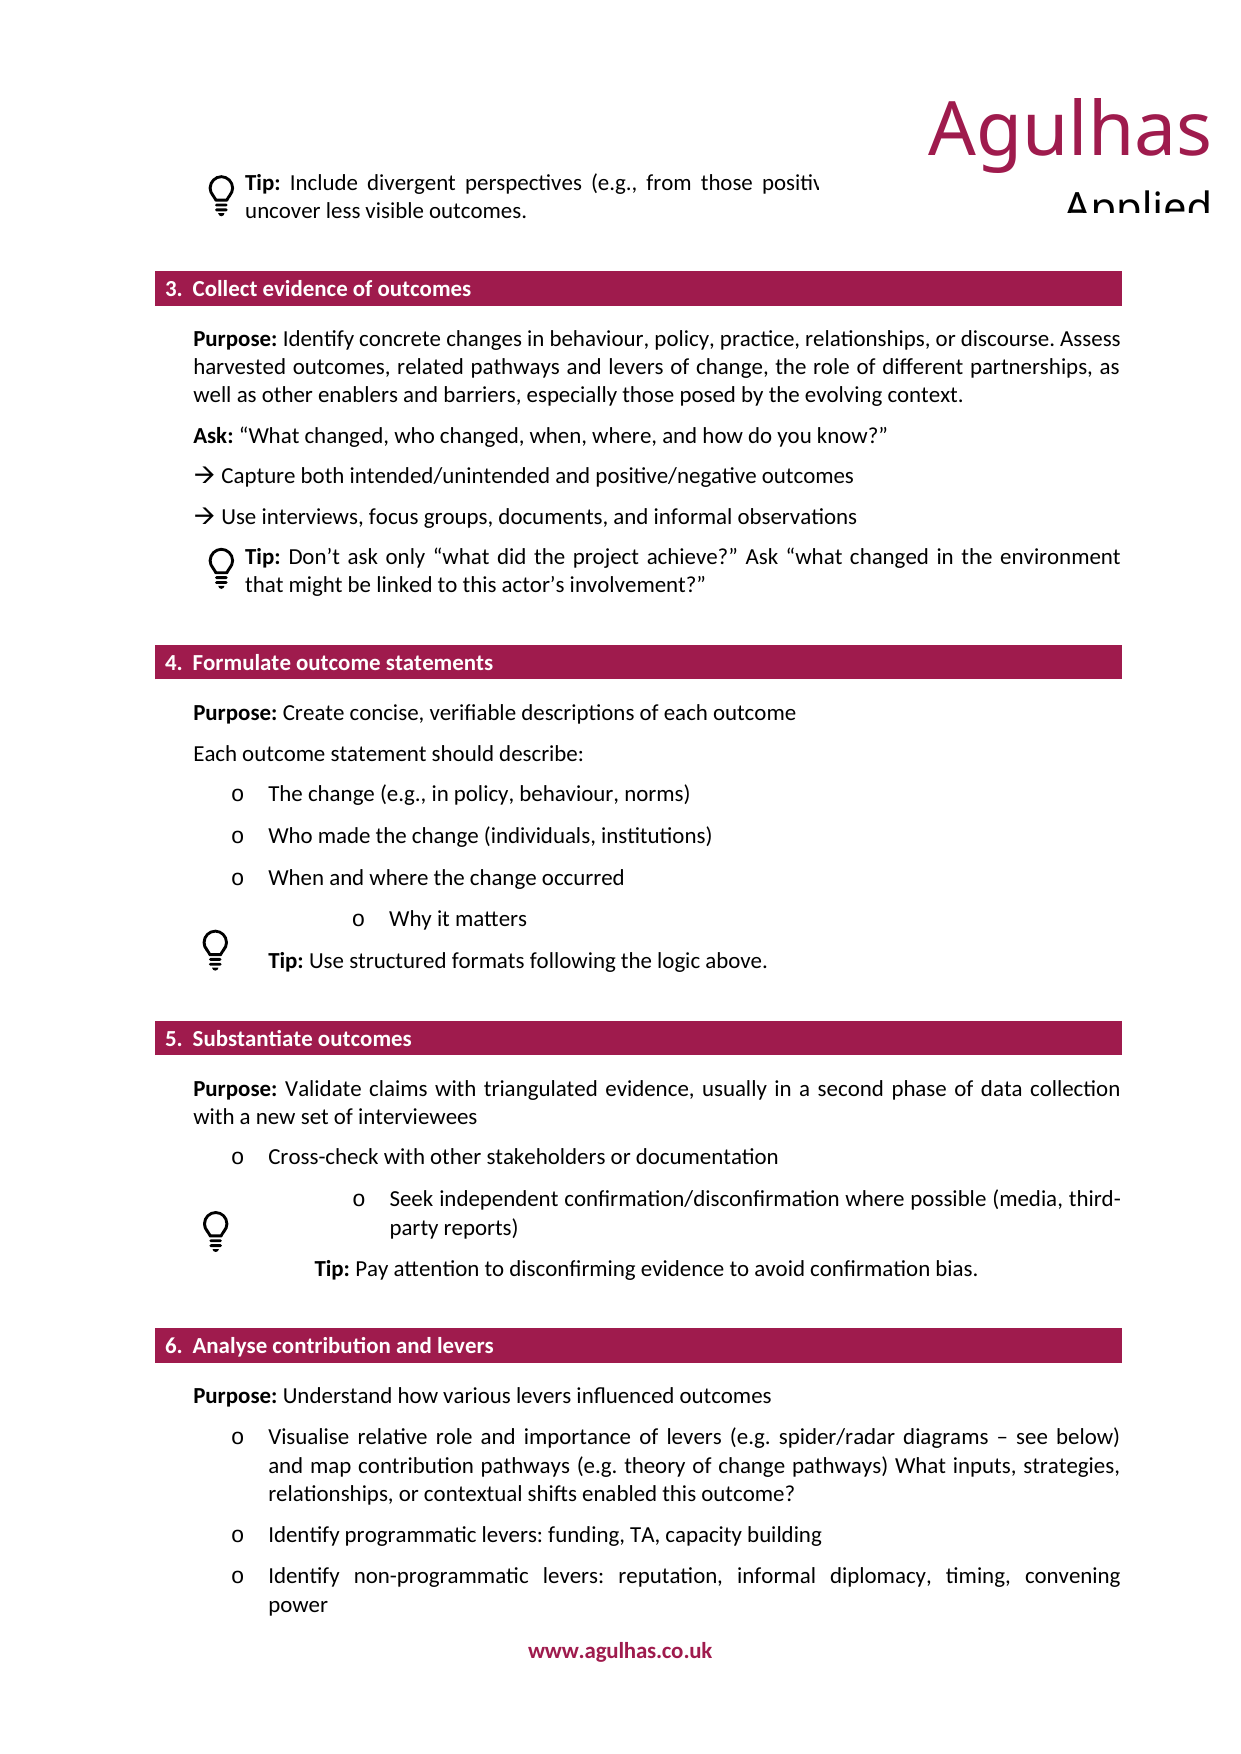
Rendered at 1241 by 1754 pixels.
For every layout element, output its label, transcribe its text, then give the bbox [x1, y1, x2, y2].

list Substantiate outcomes [156, 1022, 1121, 1054]
list  Capture both intended/unintended and positive/negative outcomes [193, 461, 1122, 489]
list Cross-check with other stakeholders or documentation [231, 1142, 1122, 1172]
list Who made the change (individuals, institutions) [231, 821, 1122, 850]
text Each outcome statement should describe: [118, 739, 1122, 767]
list Identify non-programmatic levers: reputation, informal diplomacy, timing, convening power [231, 1561, 1122, 1619]
list Purpose: Understand how various levers influenced outcomes [193, 1382, 1122, 1409]
list Seek independent confirmation/disconfirmation where possible (media, third-party reports) [231, 1184, 1122, 1241]
list When and where the change occurred [231, 863, 1122, 892]
list Visualise relative role and importance of levers (e.g. spider/radar diagrams – see below) and map contribution pathways (e.g. theory of change pathways) What inputs, strategies, relationships, or contextual shifts enabled this outcome? [231, 1422, 1122, 1507]
list The change (e.g., in policy, behaviour, norms) [231, 779, 1122, 808]
list Analyse contribution and levers [156, 1330, 1121, 1362]
list Formulate outcome statements [156, 646, 1121, 678]
list Identify programmatic levers: funding, TA, capacity building [231, 1520, 1122, 1549]
list Purpose: Validate claims with triangulated evidence, usually in a second phase of data collection with a new set of interviewees [193, 1074, 1122, 1130]
list Purpose: Identify concrete changes in behaviour, policy, practice, relationships, or discourse. Assess harvested outcomes, related pathways and levers of change, the role of different partnerships, as well as other enablers and barriers, especially those posed by the evolving context. [193, 324, 1122, 408]
list Why it matters [231, 904, 1122, 933]
list Collect evidence of outcomes [156, 273, 1121, 304]
text Tip: Use structured formats following the logic above. [268, 946, 1122, 974]
list Tip: Pay attention to disconfirming evidence to avoid confirmation bias. [193, 1254, 1122, 1282]
list  Use interviews, focus groups, documents, and informal observations [193, 502, 1122, 530]
list Tip: Don’t ask only “what did the project achieve?” Ask “what changed in the environment that might be linked to this actor’s involvement?” [193, 542, 1122, 598]
text Purpose: Create concise, verifiable descriptions of each outcome [118, 698, 1122, 726]
list Tip: Include divergent perspectives (e.g., from those positively and negatively affected) to uncover less visible outcomes. [193, 168, 819, 224]
list Ask: “What changed, who changed, when, where, and how do you know?” [193, 421, 1122, 449]
